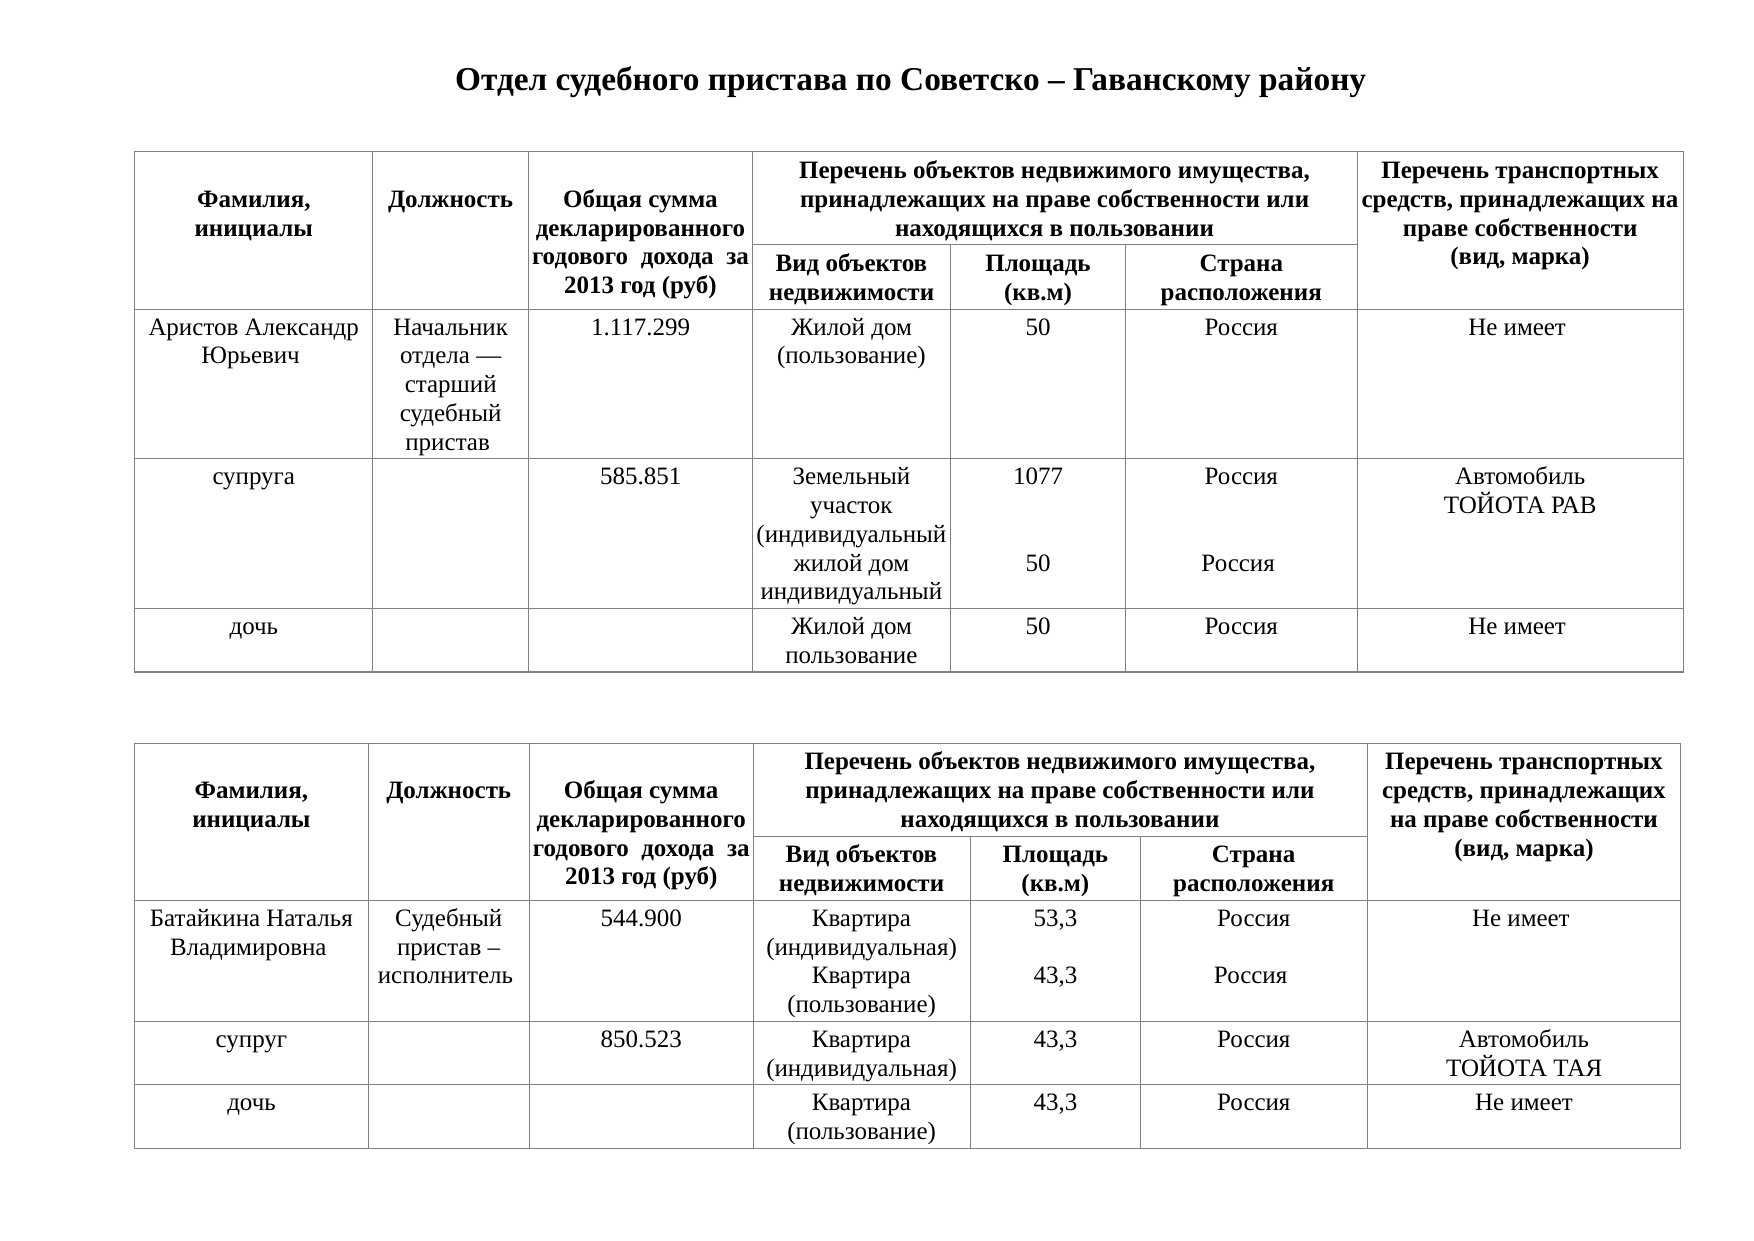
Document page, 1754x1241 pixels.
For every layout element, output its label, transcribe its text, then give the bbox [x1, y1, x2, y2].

table_cell Жилой дом пользование [753, 609, 950, 671]
text Отдел судебного пристава по Советско – Гаванскому району [135, 59, 1695, 97]
table_cell Россия Россия [1126, 459, 1357, 608]
table_cell Россия [1126, 310, 1357, 458]
table_cell Квартира (индивидуальная) [754, 1022, 970, 1084]
table_cell 1077 50 [951, 459, 1125, 608]
table_cell [369, 1085, 529, 1148]
table_cell Автомобиль ТОЙОТА ТАЯ [1368, 1022, 1680, 1084]
table_cell 43,3 [971, 1022, 1140, 1084]
table_cell Начальник отдела — старший судебный пристав [373, 310, 528, 458]
table_header Общая сумма декларированного годового дохода за 2013 год (руб) [529, 152, 752, 309]
table_cell супруг [135, 1022, 368, 1084]
table_cell супруга [135, 459, 372, 608]
table_cell Автомобиль ТОЙОТА РАВ [1358, 459, 1683, 608]
table_cell дочь [135, 1085, 368, 1148]
table_cell Аристов Александр Юрьевич [135, 310, 372, 458]
table_header Перечень объектов недвижимого имущества, принадлежащих на праве собственности или находящихся в пользовании [754, 744, 1367, 836]
table_cell Не имеет [1358, 310, 1683, 458]
table_header Перечень транспортных средств, принадлежащих на праве собственности (вид, марка) [1368, 744, 1680, 900]
table_cell Батайкина Наталья Владимировна [135, 901, 368, 1021]
table_header Перечень объектов недвижимого имущества, принадлежащих на праве собственности или находящихся в пользовании [753, 152, 1357, 244]
table_cell Россия Россия [1141, 901, 1367, 1021]
table_cell Россия [1141, 1085, 1367, 1148]
table_cell Не имеет [1358, 609, 1683, 671]
table_cell [369, 1022, 529, 1084]
table_cell 50 [951, 609, 1125, 671]
table_cell 50 [951, 310, 1125, 458]
table_header Перечень транспортных средств, принадлежащих на праве собственности (вид, марка) [1358, 152, 1683, 309]
table_cell Не имеет [1368, 1085, 1680, 1148]
table_cell 1.117.299 [529, 310, 752, 458]
table_cell Страна расположения [1126, 245, 1357, 309]
table_cell 850.523 [530, 1022, 753, 1084]
table_cell Страна расположения [1141, 837, 1367, 900]
table_header Фамилия, инициалы [135, 152, 372, 309]
table_cell Вид объектов недвижимости [753, 245, 950, 309]
table_cell Не имеет [1368, 901, 1680, 1021]
table_cell Россия [1141, 1022, 1367, 1084]
table_cell Квартира (индивидуальная) Квартира (пользование) [754, 901, 970, 1021]
table_header Должность [373, 152, 528, 309]
table_header Должность [369, 744, 529, 900]
table_cell 53,3 43,3 [971, 901, 1140, 1021]
table_cell 585.851 [529, 459, 752, 608]
table_cell Жилой дом (пользование) [753, 310, 950, 458]
table_header Общая сумма декларированного годового дохода за 2013 год (руб) [530, 744, 753, 900]
table_cell Площадь (кв.м) [971, 837, 1140, 900]
table_cell Квартира (пользование) [754, 1085, 970, 1148]
table_cell [530, 1085, 753, 1148]
table_header Фамилия, инициалы [135, 744, 368, 900]
table_cell 43,3 [971, 1085, 1140, 1148]
table_cell Земельный участок (индивидуальный жилой дом индивидуальный [753, 459, 950, 608]
table_cell Судебный пристав – исполнитель [369, 901, 529, 1021]
table_cell [373, 459, 528, 608]
table_cell Россия [1126, 609, 1357, 671]
table_cell [373, 609, 528, 671]
table_cell Вид объектов недвижимости [754, 837, 970, 900]
table_cell дочь [135, 609, 372, 671]
table_cell 544.900 [530, 901, 753, 1021]
table_cell [529, 609, 752, 671]
table_cell Площадь (кв.м) [951, 245, 1125, 309]
